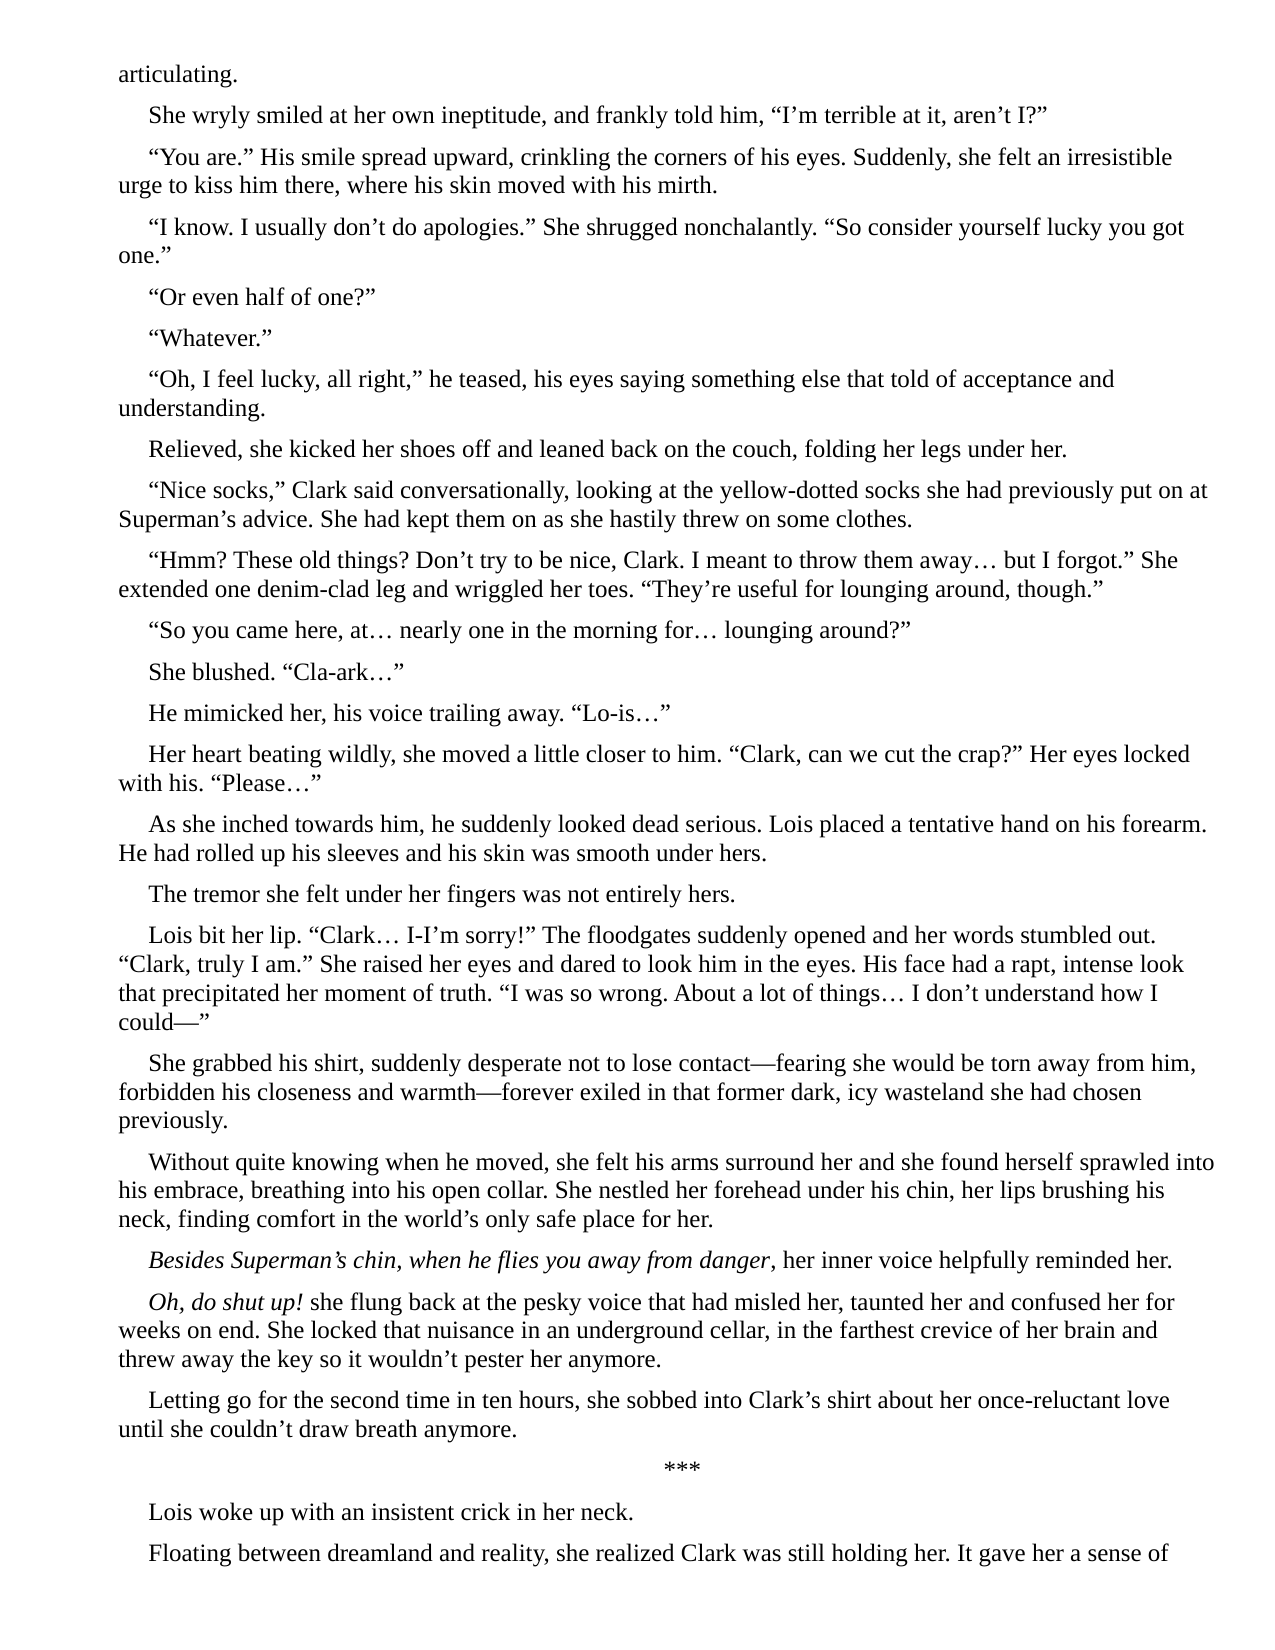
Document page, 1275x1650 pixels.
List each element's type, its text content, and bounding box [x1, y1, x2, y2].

text He mimicked her, his voice trailing away. “Lo-is…” [118, 698, 1216, 727]
text Her heart beating wildly, she moved a little closer to him. “Clark, can we cut the crap?” Her eyes locked with his. “Please…” [118, 739, 1216, 797]
text She blushed. “Cla-ark…” [118, 657, 1216, 685]
text “So you came here, at… nearly one in the morning for… lounging around?” [118, 615, 1216, 644]
text She wryly smiled at her own ineptitude, and frankly told him, “I’m terrible at it, aren’t I?” [118, 100, 1216, 129]
text Oh, do shut up! she flung back at the pesky voice that had misled her, taunted her and confused her for weeks on end. She locked that nuisance in an underground cellar, in the farthest crevice of her brain and threw away the key so it wouldn’t pester her anymore. [118, 1287, 1216, 1373]
text *** [118, 1455, 1216, 1484]
text Floating between dreamland and reality, she realized Clark was still holding her. It gave her a sense of [118, 1538, 1216, 1567]
text As she inched towards him, he suddenly looked dead serious. Lois placed a tentative hand on his forearm. He had rolled up his sleeves and his skin was smooth under hers. [118, 809, 1216, 867]
text Relieved, she kicked her shoes off and leaned back on the couch, folding her legs under her. [118, 434, 1216, 463]
text The tremor she felt under her fingers was not entirely hers. [118, 879, 1216, 908]
text Besides Superman’s chin, when he flies you away from danger, her inner voice helpfully reminded her. [118, 1245, 1216, 1274]
text “Hmm? These old things? Don’t try to be nice, Clark. I meant to throw them away… but I forgot.” She extended one denim-clad leg and wriggled her toes. “They’re useful for lounging around, though.” [118, 545, 1216, 603]
text She grabbed his shirt, suddenly desperate not to lose contact—fearing she would be torn away from him, forbidden his closeness and warmth—forever exiled in that former dark, icy wasteland she had chosen previously. [118, 1048, 1216, 1134]
text articulating. [118, 59, 1216, 88]
text Lois woke up with an insistent crick in her neck. [118, 1497, 1216, 1525]
text “You are.” His smile spread upward, crinkling the corners of his eyes. Suddenly, she felt an irresistible urge to kiss him there, where his skin moved with his mirth. [118, 142, 1216, 199]
text Lois bit her lip. “Clark… I-I’m sorry!” The floodgates suddenly opened and her words stumbled out. “Clark, truly I am.” She raised her eyes and dared to look him in the eyes. His face had a rapt, intense look that precipitated her moment of truth. “I was so wrong. About a lot of things… I don’t understand how I could—” [118, 920, 1216, 1035]
text “Whatever.” [118, 323, 1216, 352]
text “Or even half of one?” [118, 282, 1216, 310]
text Letting go for the second time in ten hours, she sobbed into Clark’s shirt about her once-reluctant love until she couldn’t draw breath anymore. [118, 1385, 1216, 1443]
text “I know. I usually don’t do apologies.” She shrugged nonchalantly. “So consider yourself lucky you got one.” [118, 212, 1216, 269]
text “Oh, I feel lucky, all right,” he teased, his eyes saying something else that told of acceptance and understanding. [118, 364, 1216, 422]
text Without quite knowing when he moved, she felt his arms surround her and she found herself sprawled into his embrace, breathing into his open collar. She nestled her forehead under his chin, her lips brushing his neck, finding comfort in the world’s only safe place for her. [118, 1147, 1216, 1233]
text “Nice socks,” Clark said conversationally, looking at the yellow-dotted socks she had previously put on at Superman’s advice. She had kept them on as she hastily threw on some clothes. [118, 475, 1216, 533]
